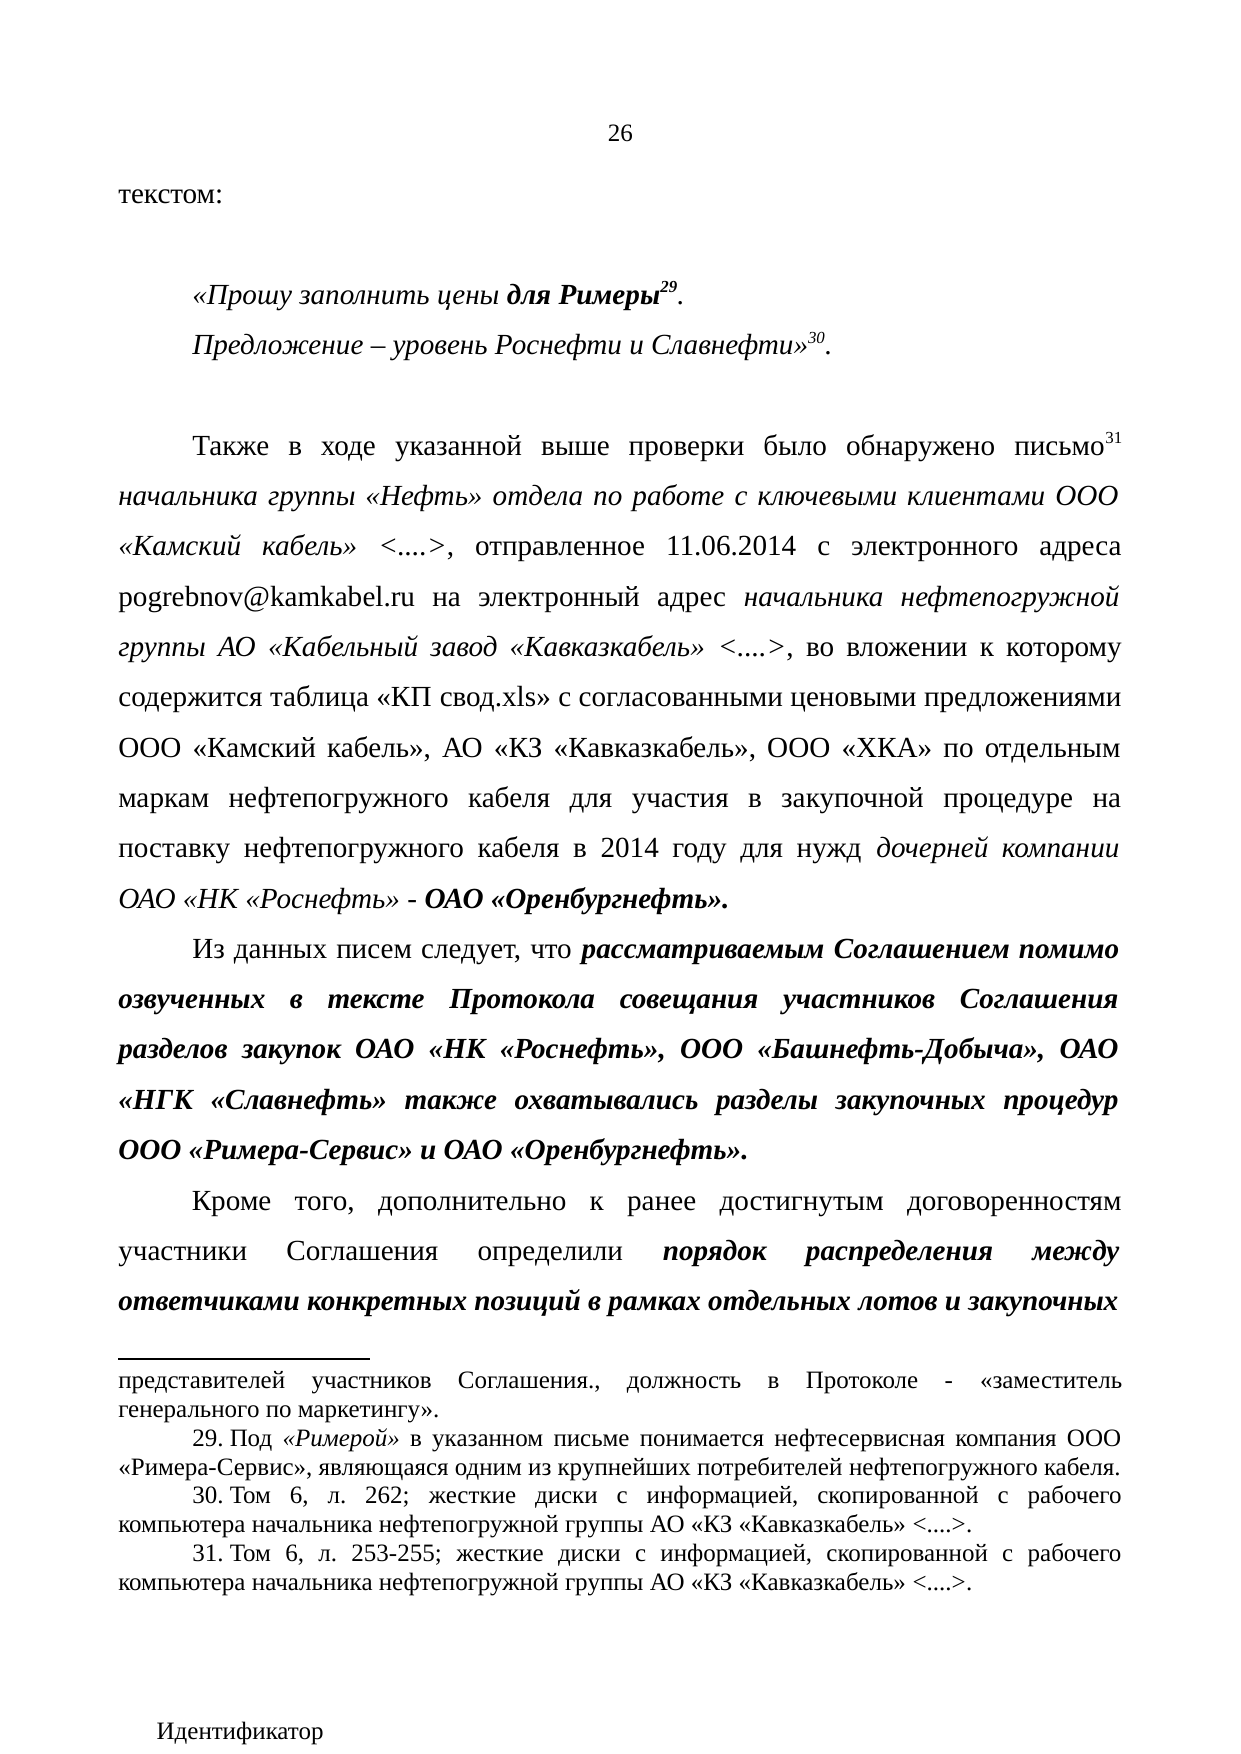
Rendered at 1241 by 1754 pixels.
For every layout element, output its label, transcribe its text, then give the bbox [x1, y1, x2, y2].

text . Под «Римерой» в указанном письме понимается нефтесервисная компания ООО «Римера-Сервис», являющаяся одним из крупнейших потребителей нефтепогружного кабеля. [118, 1423, 1122, 1480]
text Предложение – уровень Роснефти и Славнефти». [118, 327, 1122, 361]
text . Том 6, л. 262; жесткие диски с информацией, скопированной с рабочего компьютера начальника нефтепогружной группы АО «КЗ «Кавказкабель» <....>. [118, 1480, 1122, 1538]
text текстом: [118, 176, 1122, 210]
text . Том 6, л. 253-255; жесткие диски с информацией, скопированной с рабочего компьютера начальника нефтепогружной группы АО «КЗ «Кавказкабель» <....>. [118, 1538, 1122, 1595]
text Из данных писем следует, что рассматриваемым Соглашением помимо озвученных в тексте Протокола совещания участников Соглашения разделов закупок ОАО «НК «Роснефть», ООО «Башнефть-Добыча», ОАО «НГК «Славнефть» также охватывались разделы закупочных процедур ООО «Римера-Сервис» и ОАО «Оренбургнефть». [118, 931, 1122, 1166]
text представителей участников Соглашения., должность в Протоколе - «заместитель генерального по маркетингу». [118, 1365, 1122, 1423]
text Также в ходе указанной выше проверки было обнаружено письмо начальника группы «Нефть» отдела по работе с ключевыми клиентами ООО «Камский кабель» <....>, отправленное 11.06.2014 с электронного адреса pogrebnov@kamkabel.ru на электронный адрес начальника нефтепогружной группы АО «Кабельный завод «Кавказкабель» <....>, во вложении к которому содержится таблица «КП свод.xls» с согласованными ценовыми предложениями ООО «Камский кабель», АО «КЗ «Кавказкабель», ООО «ХКА» по отдельным маркам нефтепогружного кабеля для участия в закупочной процедуре на поставку нефтепогружного кабеля в 2014 году для нужд дочерней компании ОАО «НК «Роснефть» - ОАО «Оренбургнефть». [118, 428, 1122, 914]
text «Прошу заполнить цены для Римеры. [118, 277, 1122, 311]
text Кроме того, дополнительно к ранее достигнутым договоренностям участники Соглашения определили порядок распределения между ответчиками конкретных позиций в рамках отдельных лотов и закупочных [118, 1183, 1122, 1317]
